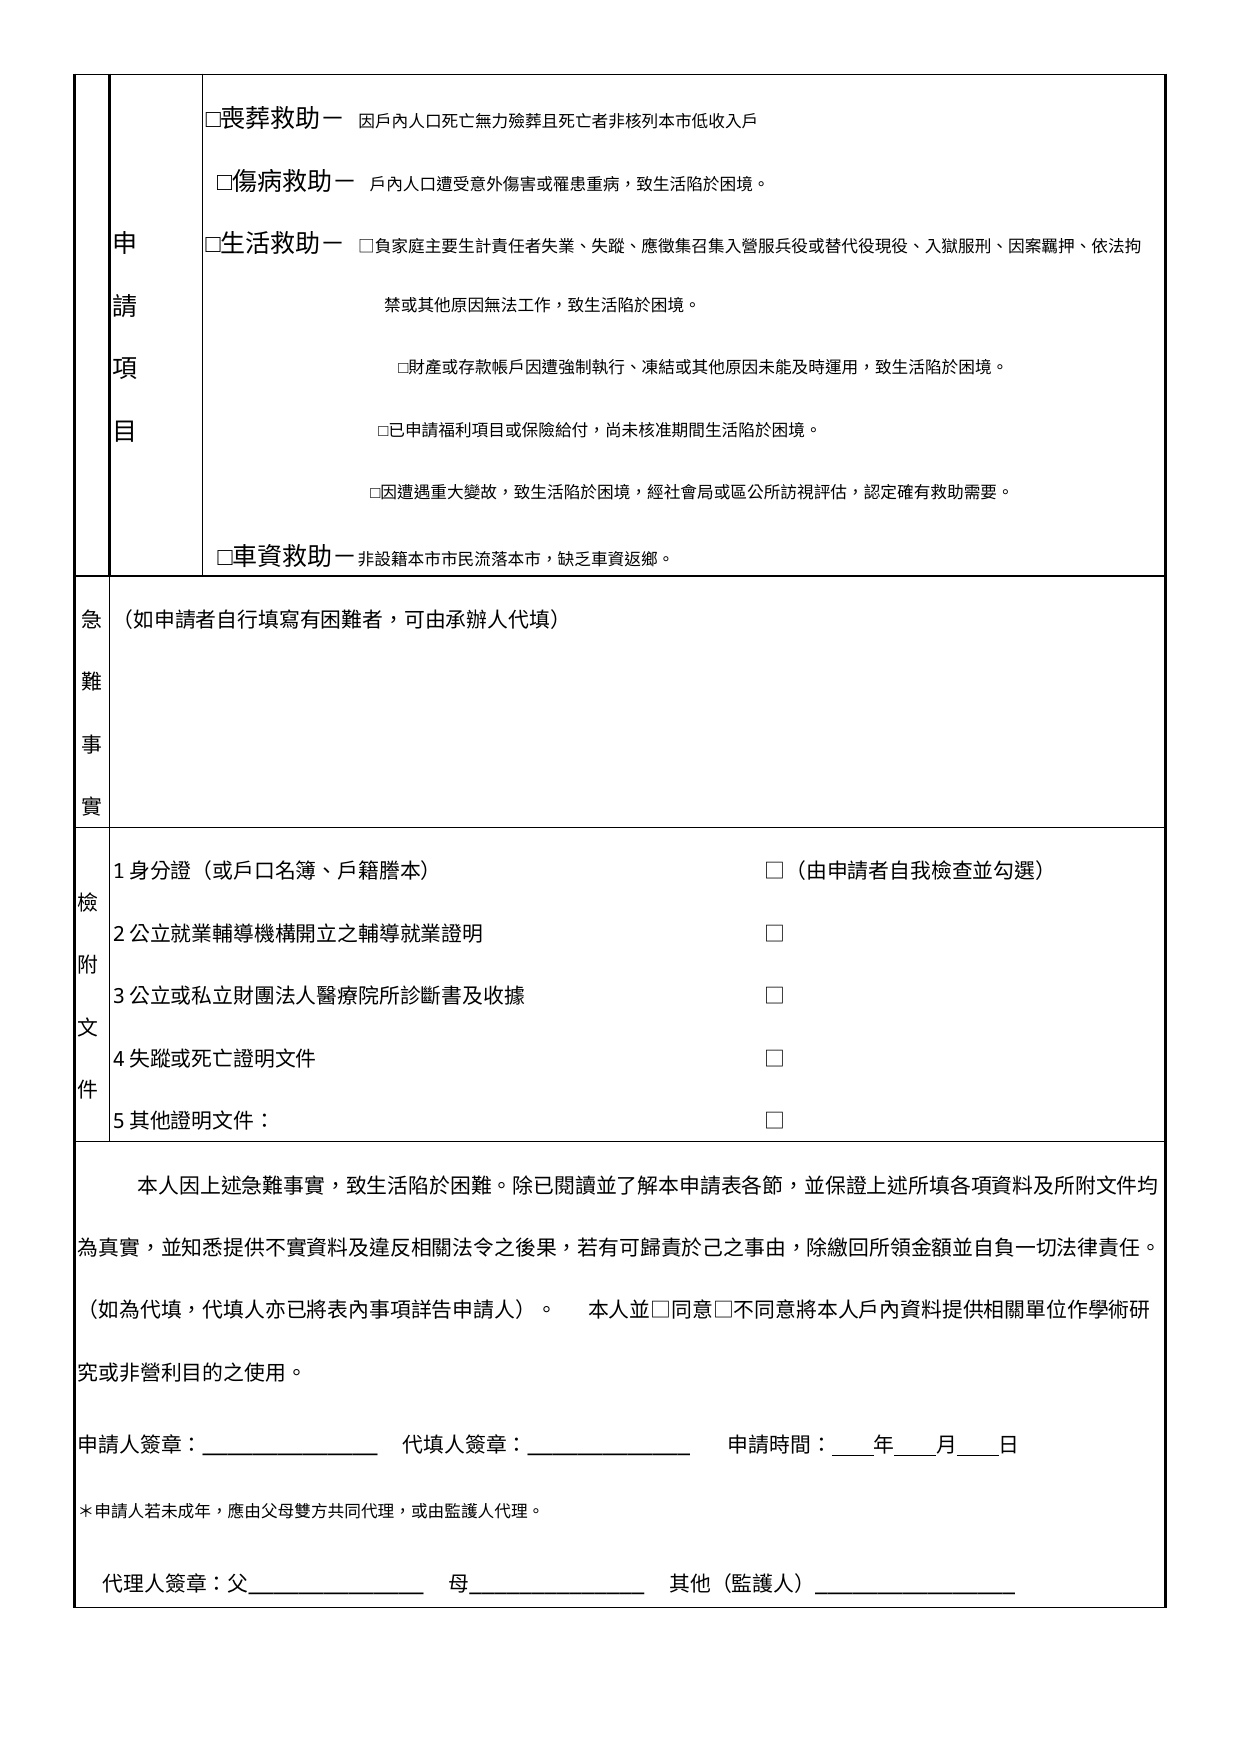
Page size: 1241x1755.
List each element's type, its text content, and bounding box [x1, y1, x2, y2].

table_cell 本人因上述急難事實，致生活陷於困難。除已閱讀並了解本申請表各節，並保證上述所填各項資料及所附文件均為真實，並知悉提供不實資料及違反相關法令之後果，若有可歸責於己之事由，除繳回所領金額並自負一切法律責任。（如為代填，代填人亦已將表內事項詳告申請人）。 本人並□同意□不同意將本人戶內資料提供相關單位作學術研究或非營利目的之使用。 申請人簽章：______________ 代填人簽章：_____________ 申請時間： 年 月 日 ＊申請人若未成年，應由父母雙方共同代理，或由監護人代理。 代理人簽章：父______________ 母______________ 其他（監護人）________________ [76, 1142, 1164, 1607]
table_cell 1身分證（或戶口名簿、戶籍謄本） □（由申請者自我檢查並勾選） 2公立就業輔導機構開立之輔導就業證明 □ 3公立或私立財團法人醫療院所診斷書及收據 □ 4失蹤或死亡證明文件 □ 5其他證明文件： □ [110, 828, 1164, 1141]
table_cell 急難事實 [76, 577, 109, 827]
table_cell 申請項目 [111, 75, 202, 575]
table_cell □喪葬救助－ 因戶內人口死亡無力殮葬且死亡者非核列本市低收入戶 □傷病救助－ 戶內人口遭受意外傷害或罹患重病，致生活陷於困境。 □生活救助－ □負家庭主要生計責任者失業、失蹤、應徵集召集入營服兵役或替代役現役、入獄服刑、因案羈押、依法拘禁或其他原因無法工作，致生活陷於困境。 □財產或存款帳戶因遭強制執行、凍結或其他原因未能及時運用，致生活陷於困境。 □已申請福利項目或保險給付，尚未核准期間生活陷於困境。 □因遭遇重大變故，致生活陷於困境，經社會局或區公所訪視評估，認定確有救助需要。 □車資救助－非設籍本市市民流落本市，缺乏車資返鄉。 [203, 75, 1164, 575]
table_cell [76, 75, 108, 575]
table_cell （如申請者自行填寫有困難者，可由承辦人代填） [110, 577, 1164, 827]
table_cell 檢 附文 件 [76, 828, 109, 1141]
